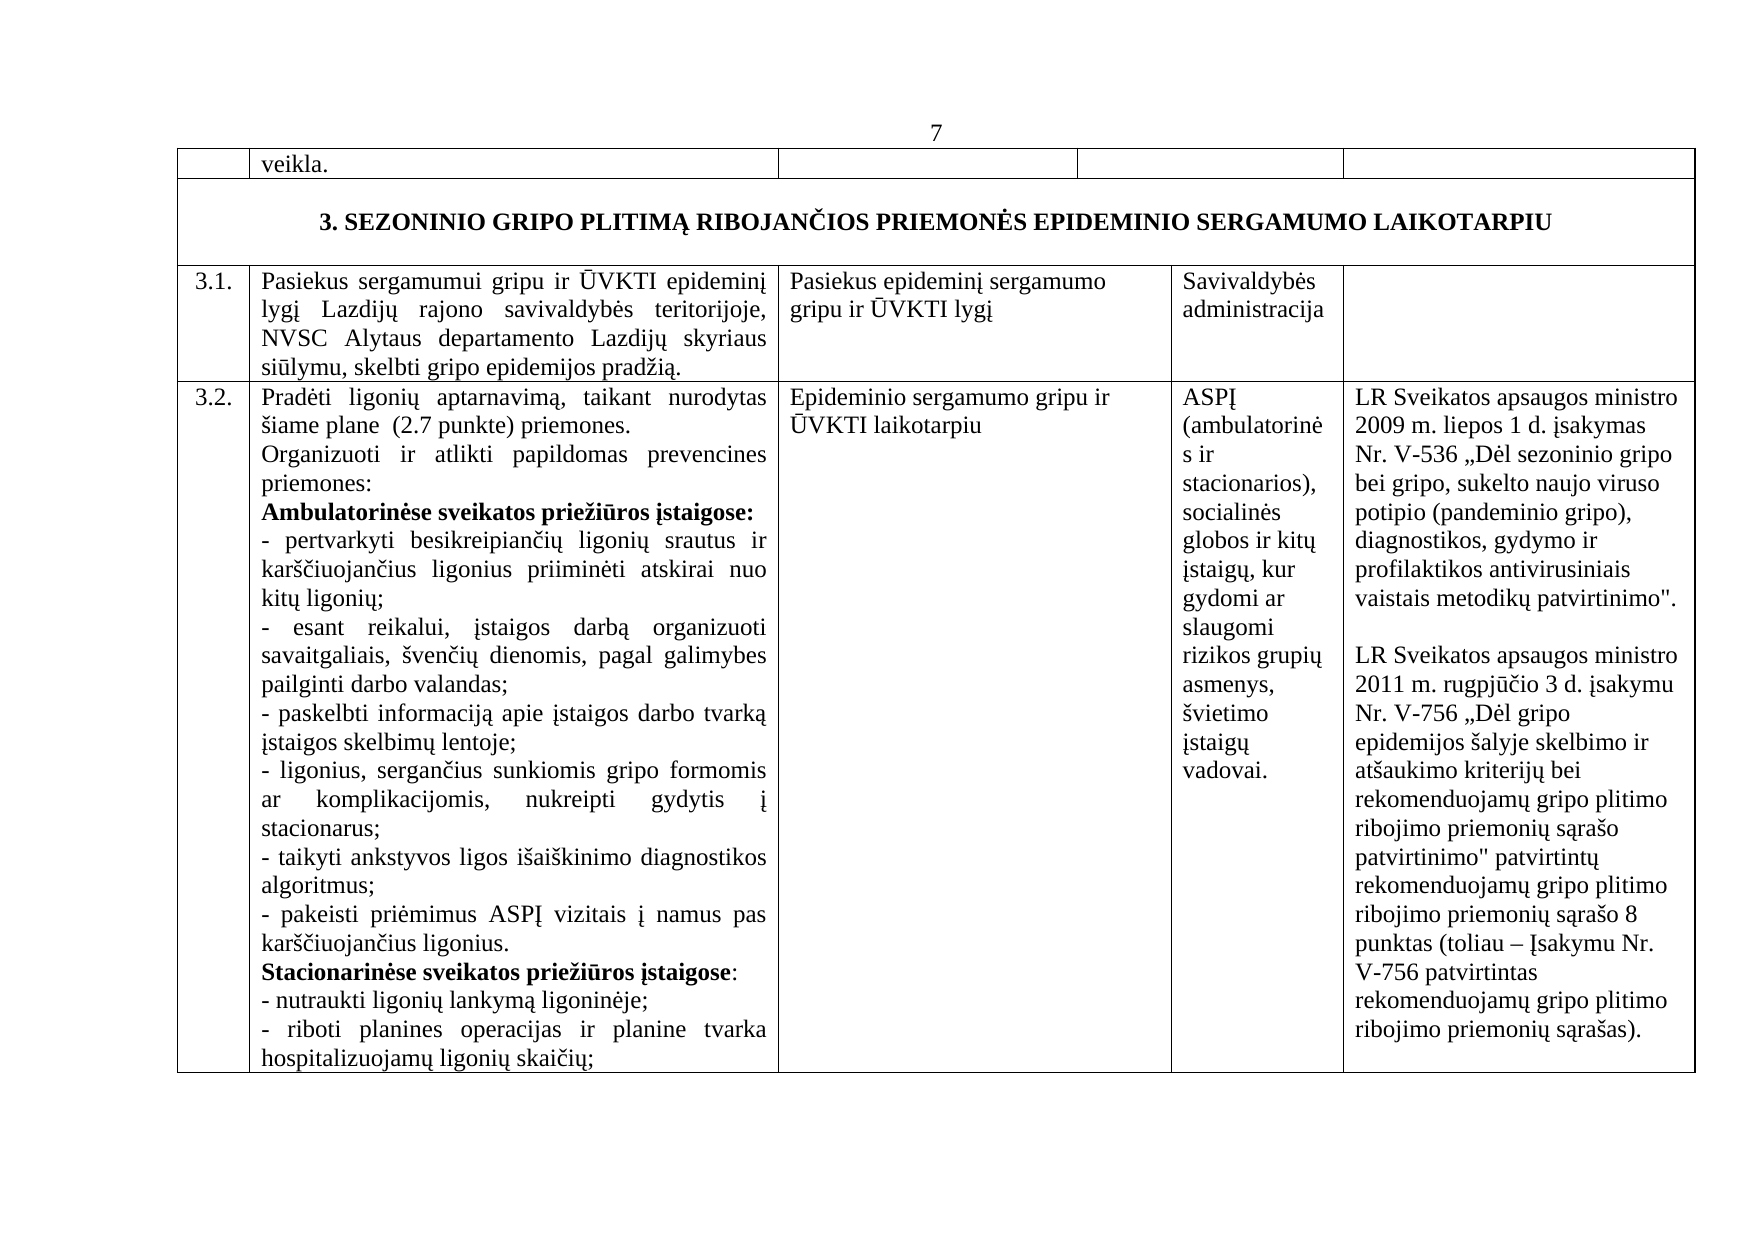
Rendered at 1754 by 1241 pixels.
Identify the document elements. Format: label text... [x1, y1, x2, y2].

table_cell [779, 149, 1077, 177]
table_cell Pradėti ligonių aptarnavimą, taikant nurodytas šiame plane (2.7 punkte) priemones. Organizuoti ir atlikti papildomas prevencines priemones: Ambulatorinėse sveikatos priežiūros įstaigose: - pertvarkyti besikreipiančių ligonių srautus ir karščiuojančius ligonius priiminėti atskirai nuo kitų ligonių; - esant reikalui, įstaigos darbą organizuoti savaitgaliais, švenčių dienomis, pagal galimybes pailginti darbo valandas; - paskelbti informaciją apie įstaigos darbo tvarką įstaigos skelbimų lentoje; - ligonius, sergančius sunkiomis gripo formomis ar komplikacijomis, nukreipti gydytis į stacionarus; - taikyti ankstyvos ligos išaiškinimo diagnostikos algoritmus; - pakeisti priėmimus ASPĮ vizitais į namus pas karščiuojančius ligonius. Stacionarinėse sveikatos priežiūros įstaigose: - nutraukti ligonių lankymą ligoninėje; - riboti planines operacijas ir planine tvarka hospitalizuojamų ligonių skaičių; [250, 382, 778, 1072]
table_cell Savivaldybės administracija [1172, 266, 1343, 381]
table_cell 3.1. [178, 266, 249, 381]
table_cell Pasiekus sergamumui gripu ir ŪVKTI epideminį lygį Lazdijų rajono savivaldybės teritorijoje, NVSC Alytaus departamento Lazdijų skyriaus siūlymu, skelbti gripo epidemijos pradžią. [250, 266, 778, 381]
table_cell 3.2. [178, 382, 249, 1072]
table_cell [1344, 266, 1694, 381]
table_cell veikla. [250, 149, 778, 177]
table_cell LR Sveikatos apsaugos ministro 2009 m. liepos 1 d. įsakymas Nr. V-536 „Dėl sezoninio gripo bei gripo, sukelto naujo viruso potipio (pandeminio gripo), diagnostikos, gydymo ir profilaktikos antivirusiniais vaistais metodikų patvirtinimo". LR Sveikatos apsaugos ministro 2011 m. rugpjūčio 3 d. įsakymu Nr. V-756 „Dėl gripo epidemijos šalyje skelbimo ir atšaukimo kriterijų bei rekomenduojamų gripo plitimo ribojimo priemonių sąrašo patvirtinimo" patvirtintų rekomenduojamų gripo plitimo ribojimo priemonių sąrašo 8 punktas (toliau – Įsakymu Nr. V-756 patvirtintas rekomenduojamų gripo plitimo ribojimo priemonių sąrašas). [1344, 382, 1694, 1072]
table_cell Epideminio sergamumo gripu ir ŪVKTI laikotarpiu [779, 382, 1171, 1072]
table_cell ASPĮ (ambulatorinės ir stacionarios), socialinės globos ir kitų įstaigų, kur gydomi ar slaugomi rizikos grupių asmenys, švietimo įstaigų vadovai. [1172, 382, 1343, 1072]
table_cell [178, 149, 249, 177]
table_cell [1344, 149, 1694, 177]
table_cell Pasiekus epideminį sergamumo gripu ir ŪVKTI lygį [779, 266, 1171, 381]
table_cell 3. SEZONINIO GRIPO PLITIMĄ RIBOJANČIOS PRIEMONĖS EPIDEMINIO SERGAMUMO LAIKOTARPIU [178, 179, 1694, 265]
table_cell [1078, 149, 1343, 177]
